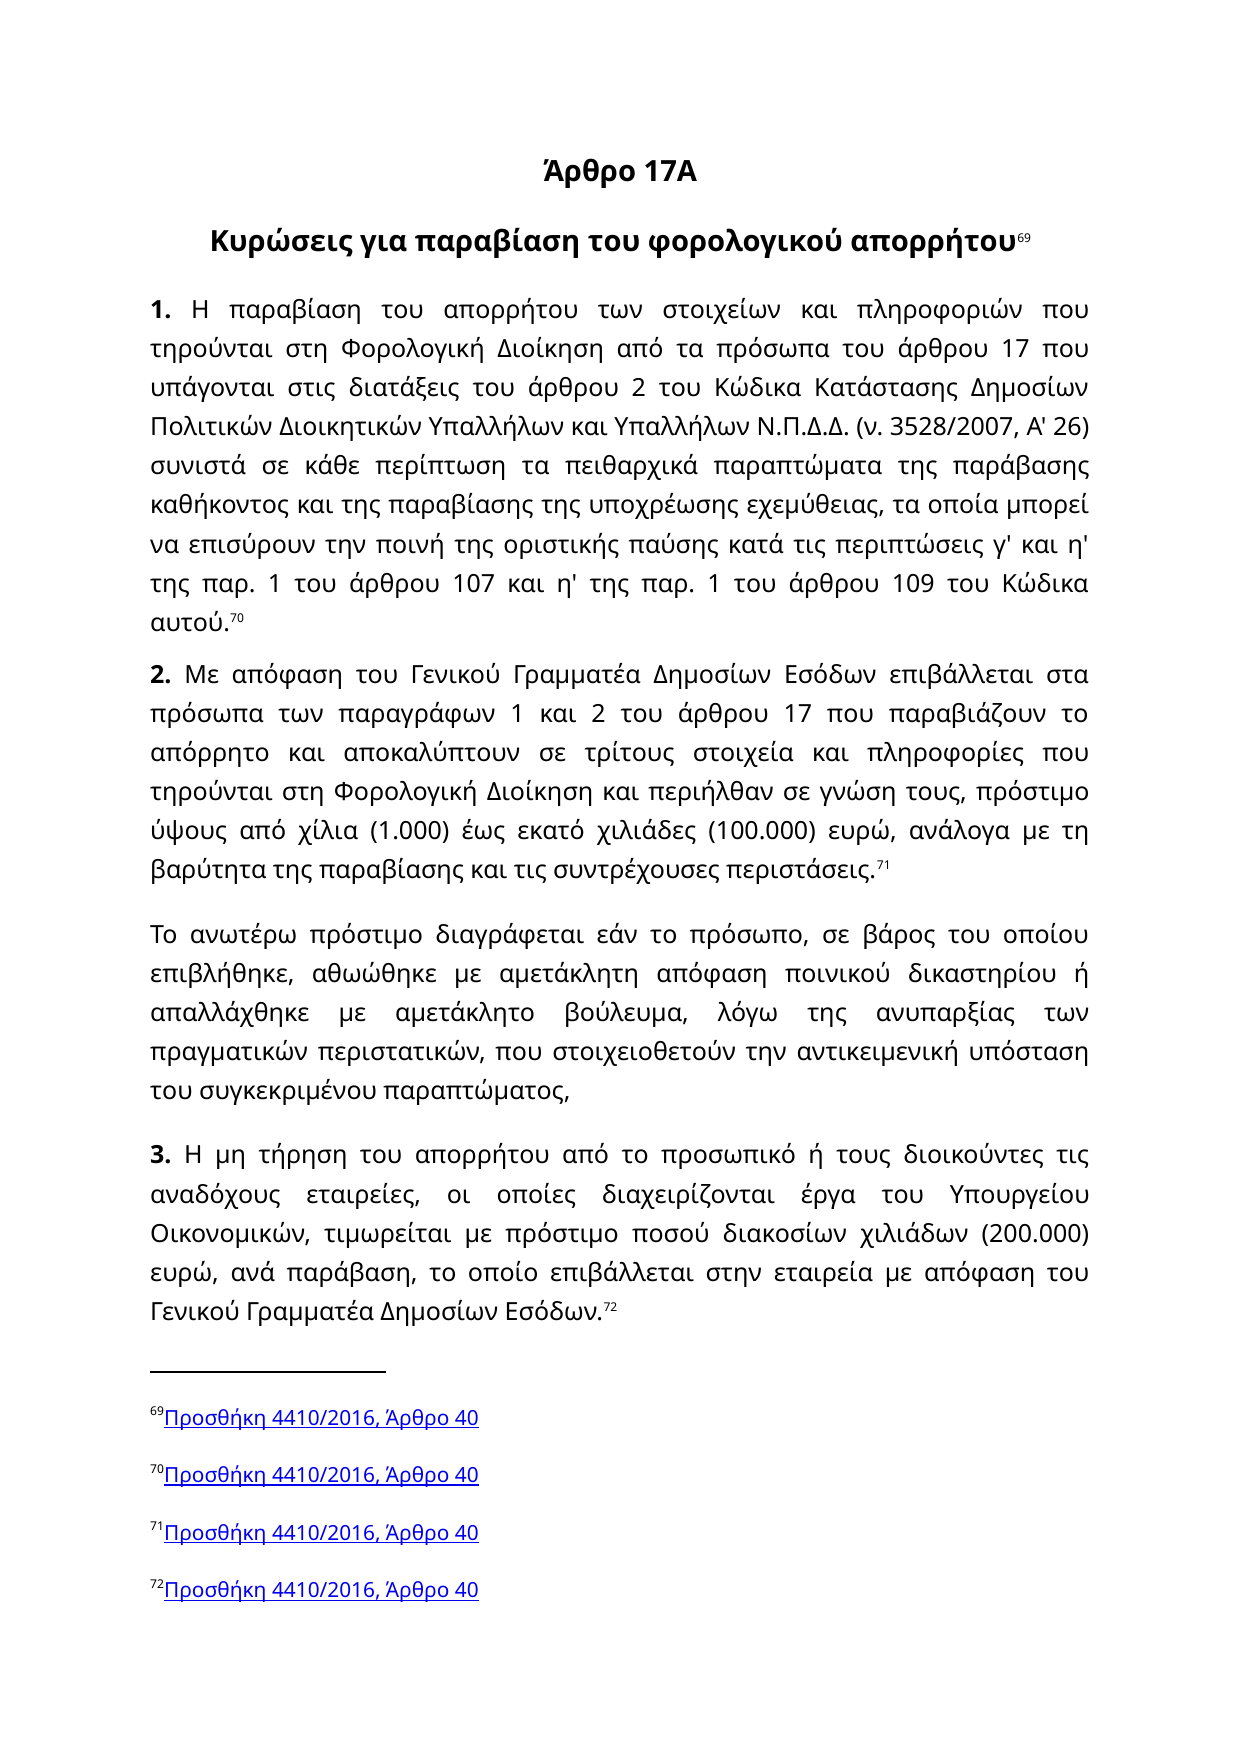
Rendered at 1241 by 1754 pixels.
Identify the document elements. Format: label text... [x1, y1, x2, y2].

subtitle Άρθρο 17Α [150, 150, 1090, 190]
text Προσθήκη 4410/2016, Άρθρο 40 [150, 1460, 1090, 1489]
text 1. Η παραβίαση του απορρήτου των στοιχείων και πληροφοριών που τηρούνται στη Φορολογική Διοίκηση από τα πρόσωπα του άρθρου 17 που υπάγονται στις διατάξεις του άρθρου 2 του Κώδικα Κατάστασης Δημοσίων Πολιτικών Διοικητικών Υπαλλήλων και Υπαλλήλων Ν.Π.Δ.Δ. (ν. 3528/2007, Α' 26) συνιστά σε κάθε περίπτωση τα πειθαρχικά παραπτώματα της παράβασης καθήκοντος και της παραβίασης της υποχρέωσης εχεμύθειας, τα οποία μπορεί να επισύρουν την ποινή της οριστικής παύσης κατά τις περιπτώσεις γ' και η' της παρ. 1 του άρθρου 107 και η' της παρ. 1 του άρθρου 109 του Κώδικα αυτού. [150, 291, 1090, 639]
text 3. Η μη τήρηση του απορρήτου από το προσωπικό ή τους διοικούντες τις αναδόχους εταιρείες, οι οποίες διαχειρίζονται έργα του Υπουργείου Οικονομικών, τιμωρείται με πρόστιμο ποσού διακοσίων χιλιάδων (200.000) ευρώ, ανά παράβαση, το οποίο επιβάλλεται στην εταιρεία με απόφαση του Γενικού Γραμματέα Δημοσίων Εσόδων. [150, 1137, 1090, 1328]
text Προσθήκη 4410/2016, Άρθρο 40 [150, 1403, 1090, 1431]
subtitle Κυρώσεις για παραβίαση του φορολογικού απορρήτου [150, 221, 1090, 260]
text Προσθήκη 4410/2016, Άρθρο 40 [150, 1576, 1090, 1604]
text Το ανωτέρω πρόστιμο διαγράφεται εάν το πρόσωπο, σε βάρος του οποίου επιβλήθηκε, αθωώθηκε με αμετάκλητη απόφαση ποινικού δικαστηρίου ή απαλλάχθηκε με αμετάκλητο βούλευμα, λόγω της ανυπαρξίας των πραγματικών περιστατικών, που στοιχειοθετούν την αντικειμενική υπόσταση του συγκεκριμένου παραπτώματος, [150, 916, 1090, 1107]
text 2. Με απόφαση του Γενικού Γραμματέα Δημοσίων Εσόδων επιβάλλεται στα πρόσωπα των παραγράφων 1 και 2 του άρθρου 17 που παραβιάζουν το απόρρητο και αποκαλύπτουν σε τρίτους στοιχεία και πληροφορίες που τηρούνται στη Φορολογική Διοίκηση και περιήλθαν σε γνώση τους, πρόστιμο ύψους από χίλια (1.000) έως εκατό χιλιάδες (100.000) ευρώ, ανάλογα με τη βαρύτητα της παραβίασης και τις συντρέχουσες περιστάσεις. [150, 656, 1090, 886]
text Προσθήκη 4410/2016, Άρθρο 40 [150, 1518, 1090, 1546]
